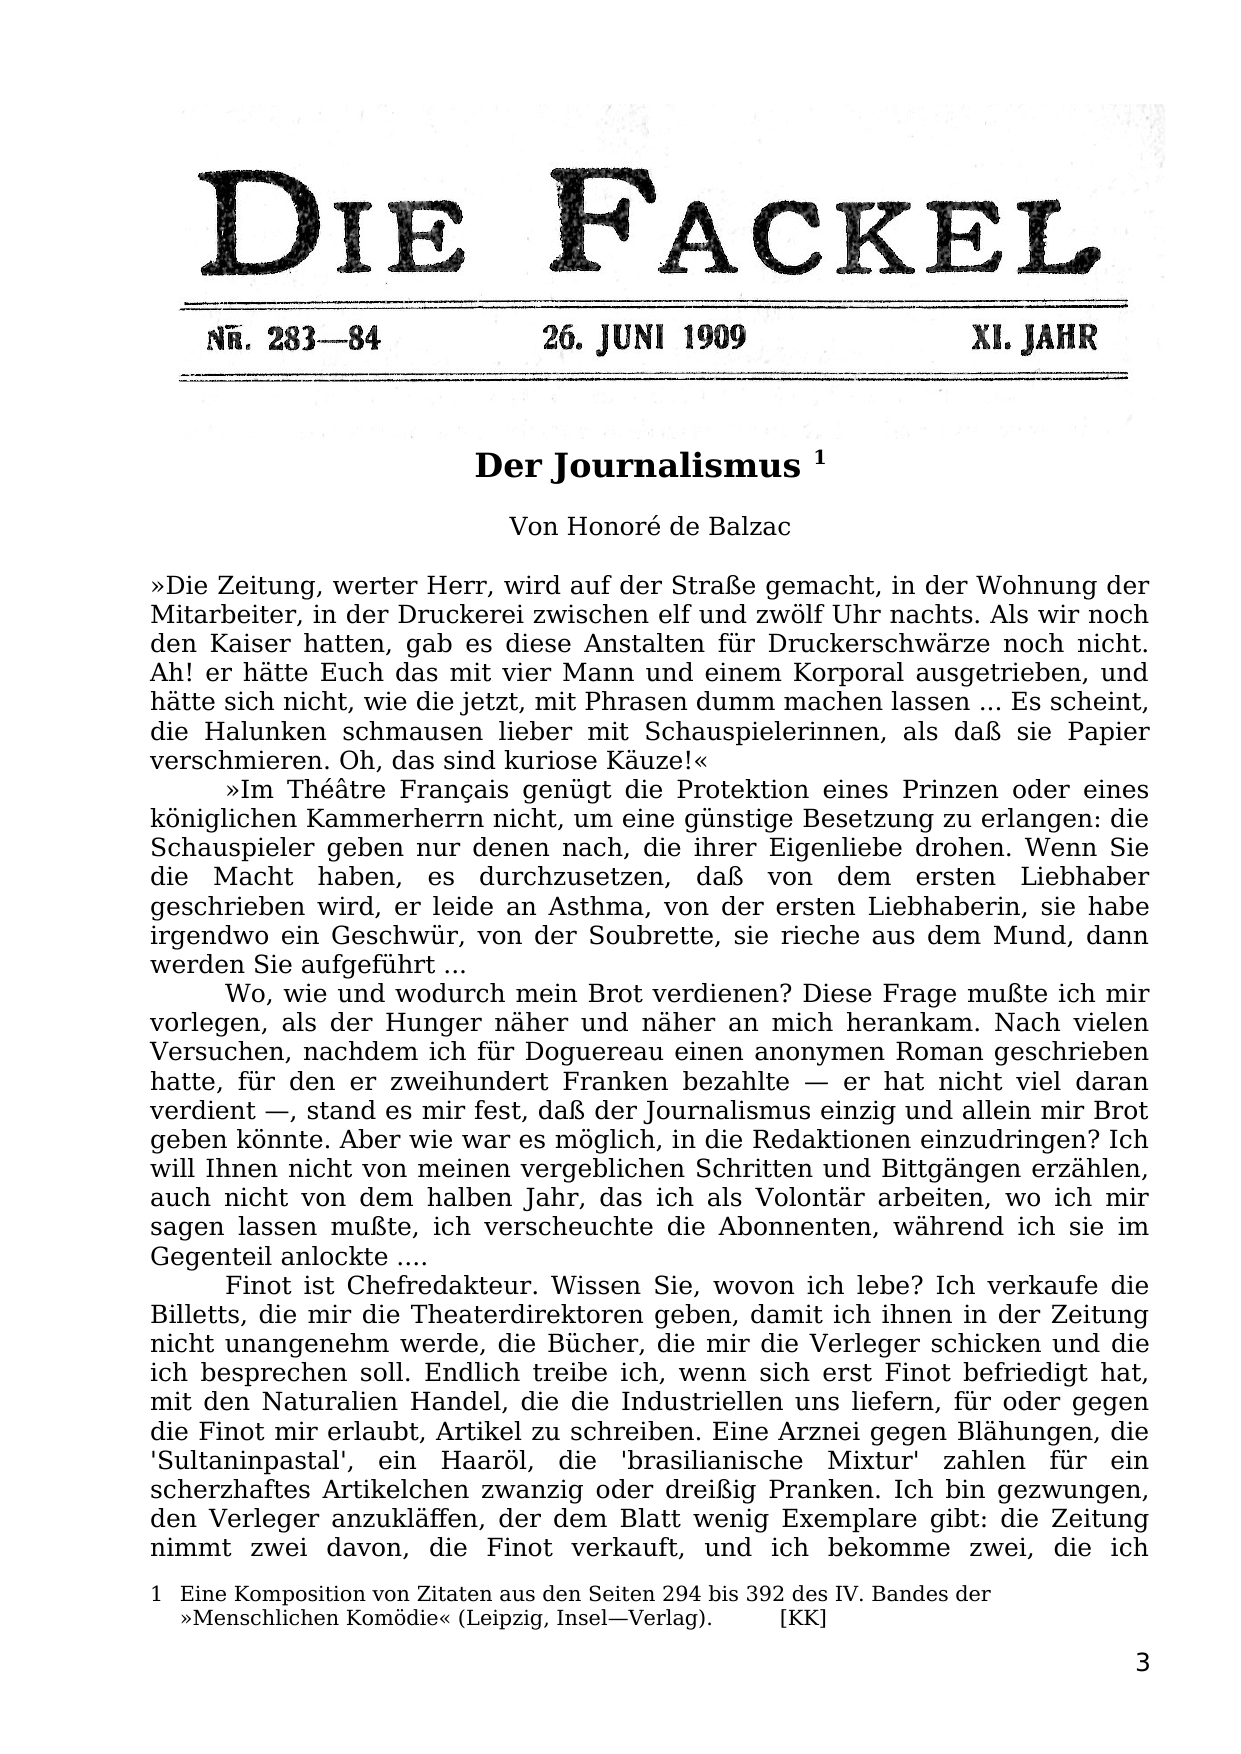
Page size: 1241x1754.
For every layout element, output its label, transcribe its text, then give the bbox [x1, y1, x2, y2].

picture [135, 104, 1166, 439]
text Wo, wie und wodurch mein Brot verdienen? Diese Frage mußte ich mir vorlegen, als der Hunger näher und näher an mich herankam. Nach vielen Versuchen, nachdem ich für Doguereau einen anonymen Roman geschrieben hatte, für den er zweihundert Franken bezahlte — er hat nicht viel daran verdient —, stand es mir fest, daß der Journalismus einzig und allein mir Brot geben könnte. Aber wie war es möglich, in die Redaktionen einzudringen? Ich will Ihnen nicht von meinen vergeblichen Schritten und Bittgängen erzählen, auch nicht von dem halben Jahr, das ich als Volontär arbeiten, wo ich mir sagen lassen mußte, ich verscheuchte die Abonnenten, während ich sie im Gegenteil anlockte .... [150, 979, 1151, 1271]
text Der Journalismus [150, 439, 1151, 485]
text Eine Komposition von Zitaten aus den Seiten 294 bis 392 des IV. Bandes der »Menschlichen Komödie« (Leipzig, Insel—Verlag). [KK] [150, 1582, 1151, 1631]
text Finot ist Chefredakteur. Wissen Sie, wovon ich lebe? Ich verkaufe die Billetts, die mir die Theaterdirektoren geben, damit ich ihnen in der Zeitung nicht unangenehm werde, die Bücher, die mir die Verleger schicken und die ich besprechen soll. Endlich treibe ich, wenn sich erst Finot befriedigt hat, mit den Naturalien Handel, die die Industriellen uns liefern, für oder gegen die Finot mir erlaubt, Artikel zu schreiben. Eine Arznei gegen Blähungen, die 'Sultaninpastal', ein Haaröl, die 'brasilianische Mixtur' zahlen für ein scherzhaftes Artikelchen zwanzig oder dreißig Pranken. Ich bin gezwungen, den Verleger anzukläffen, der dem Blatt wenig Exemplare gibt: die Zeitung nimmt zwei davon, die Finot verkauft, und ich bekomme zwei, die ich [150, 1271, 1151, 1562]
text Von Honoré de Balzac [150, 485, 1151, 542]
text »Die Zeitung, werter Herr, wird auf der Straße gemacht, in der Wohnung der Mitarbeiter, in der Druckerei zwischen elf und zwölf Uhr nachts. Als wir noch den Kaiser hatten, gab es diese Anstalten für Druckerschwärze noch nicht. Ah! er hätte Euch das mit vier Mann und einem Korporal ausgetrieben, und hätte sich nicht, wie die jetzt, mit Phrasen dumm machen lassen ... Es scheint, die Halunken schmausen lieber mit Schauspielerinnen, als daß sie Papier verschmieren. Oh, das sind kuriose Käuze!« [150, 571, 1151, 775]
text »Im Théâtre Français genügt die Protektion eines Prinzen oder eines königlichen Kammerherrn nicht, um eine günstige Besetzung zu erlangen: die Schauspieler geben nur denen nach, die ihrer Eigenliebe drohen. Wenn Sie die Macht haben, es durchzusetzen, daß von dem ersten Liebhaber geschrieben wird, er leide an Asthma, von der ersten Liebhaberin, sie habe irgendwo ein Geschwür, von der Soubrette, sie rieche aus dem Mund, dann werden Sie aufgeführt ... [150, 775, 1151, 979]
